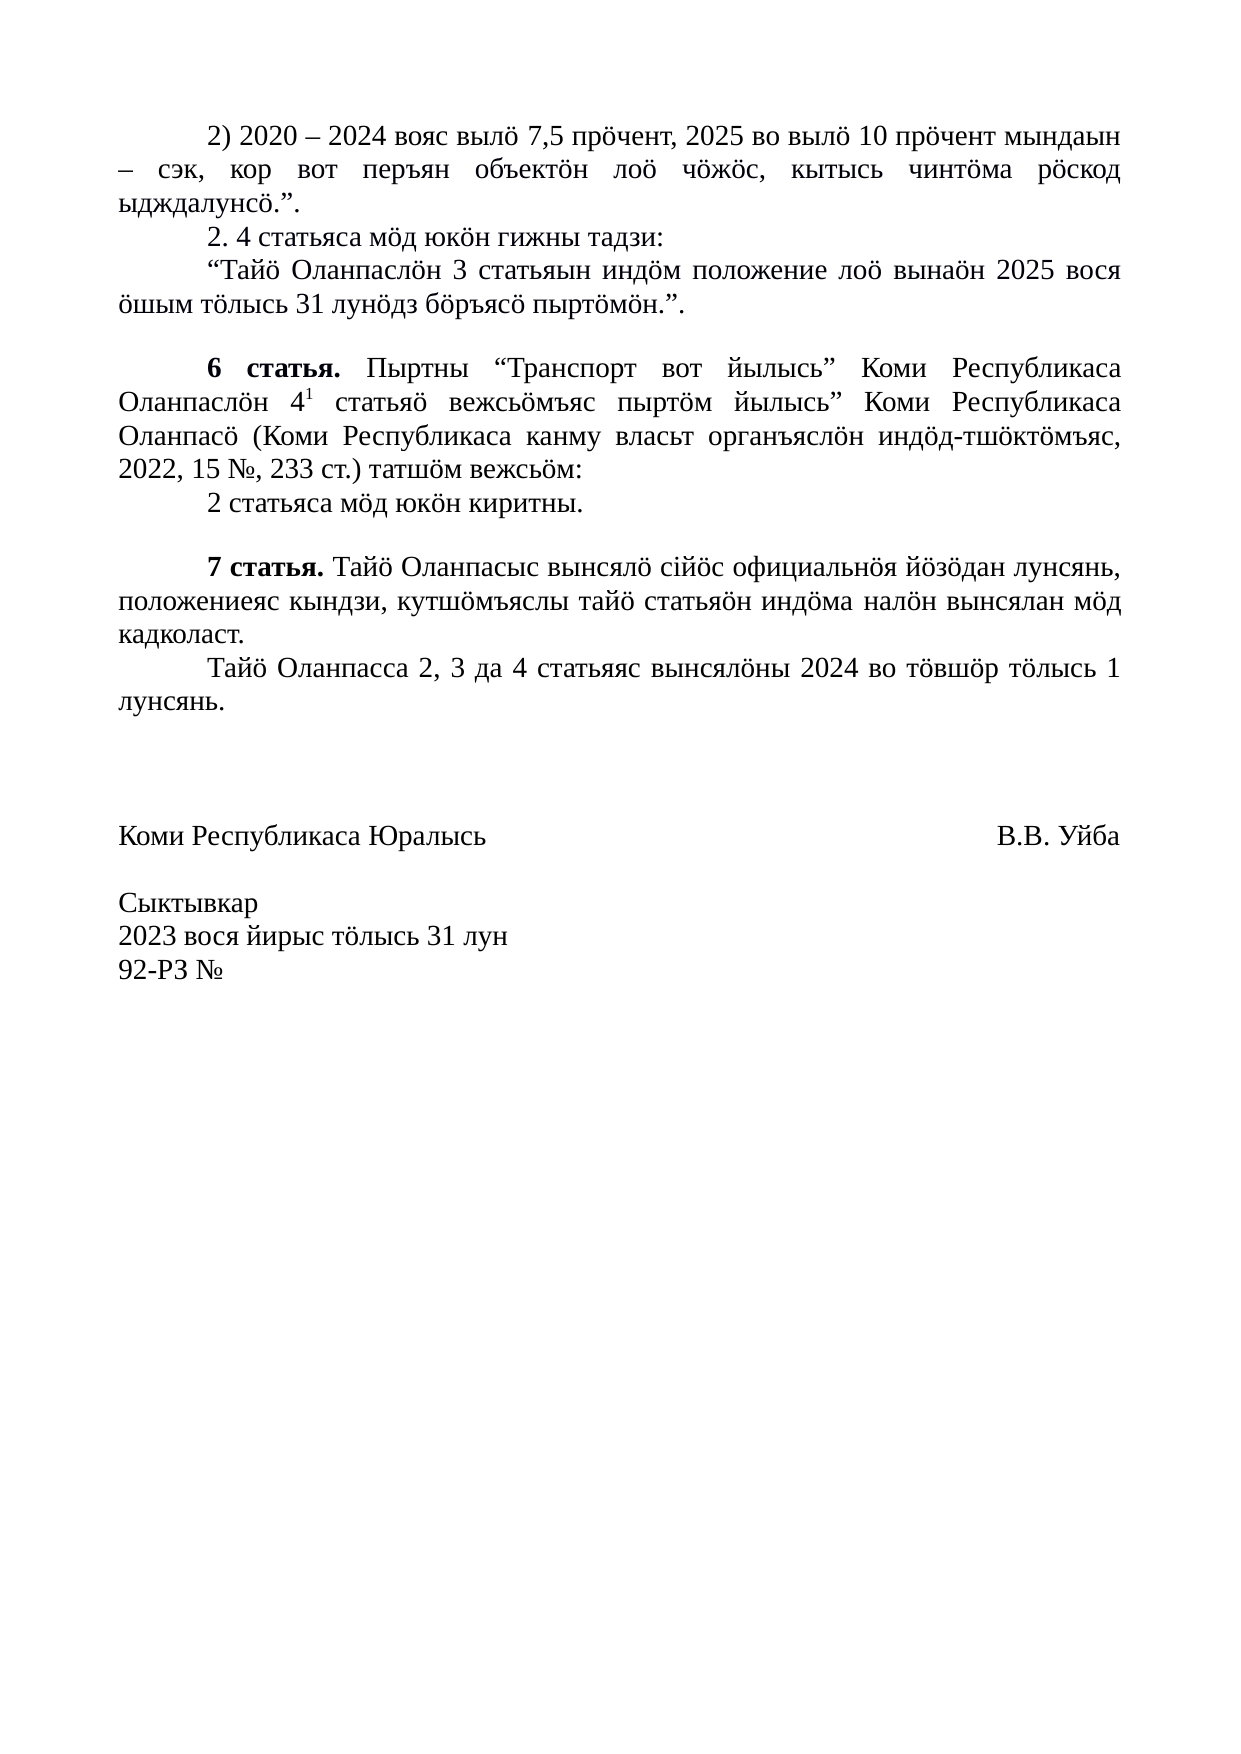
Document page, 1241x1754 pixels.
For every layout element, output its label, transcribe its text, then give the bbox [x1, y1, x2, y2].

text 2. 4 статьяса мӧд юкӧн гижны тадзи: [118, 219, 1122, 252]
text “Тайӧ Оланпаслӧн 3 статьяын индӧм положение лоӧ вынаӧн 2025 вося ӧшым тӧлысь 31 лунӧдз бӧръясӧ пыртӧмӧн.”. [118, 252, 1122, 319]
text 2023 вося йирыс тӧлысь 31 лун [118, 918, 1122, 952]
text 2) 2020 – 2024 вояс вылӧ 7,5 прӧчент, 2025 во вылӧ 10 прӧчент мындаын – сэк, кор вот перъян объектӧн лоӧ чӧжӧс, кытысь чинтӧма рӧскод ыдждалунсӧ.”. [118, 118, 1122, 219]
text 7 статья. Тайӧ Оланпасыс вынсялӧ сійӧс официальнӧя йӧзӧдан лунсянь, положениеяс кындзи, кутшӧмъяслы тайӧ статьяӧн индӧма налӧн вынсялан мӧд кадколаст. [118, 549, 1122, 650]
list 2 статьяса мӧд юкӧн киритны. [118, 485, 1122, 518]
text Коми Республикаса Юралысь В.В. Уйба [118, 818, 1122, 851]
text 92-РЗ № [118, 952, 1122, 985]
text Сыктывкар [118, 885, 1122, 918]
text Тайӧ Оланпасса 2, 3 да 4 статьяяс вынсялӧны 2024 во тӧвшӧр тӧлысь 1 лунсянь. [118, 650, 1122, 717]
list 6 статья. Пыртны “Транспорт вот йылысь” Коми Республикаса Оланпаслӧн 41 статьяӧ вежсьӧмъяс пыртӧм йылысь” Коми Республикаса Оланпасӧ (Коми Республикаса канму власьт органъяслӧн индӧд-тшӧктӧмъяс, 2022, 15 №, 233 ст.) татшӧм вежсьӧм: [118, 351, 1122, 485]
